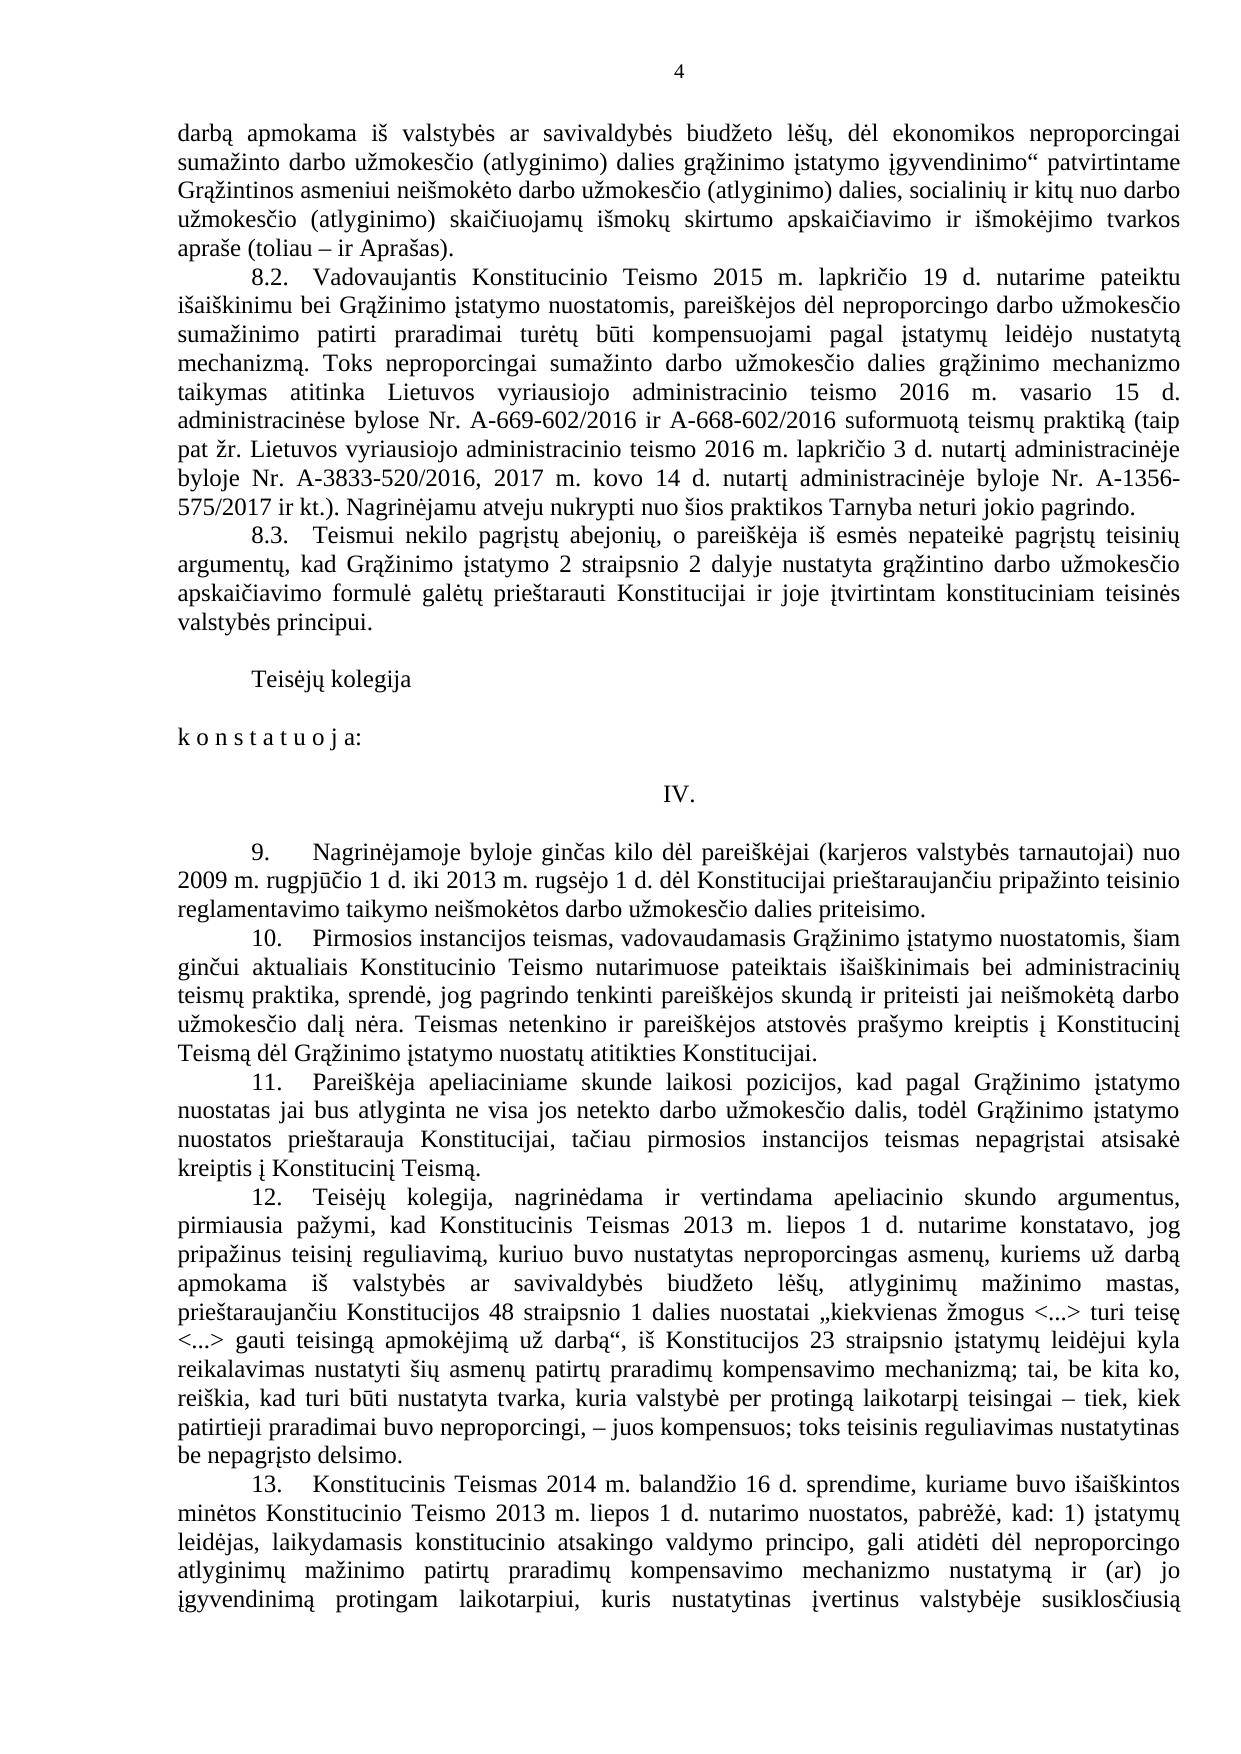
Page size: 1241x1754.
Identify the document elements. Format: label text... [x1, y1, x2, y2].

text 8.3. Teismui nekilo pagrįstų abejonių, o pareiškėja iš esmės nepateikė pagrįstų teisinių argumentų, kad Grąžinimo įstatymo 2 straipsnio 2 dalyje nustatyta grąžintino darbo užmokesčio apskaičiavimo formulė galėtų prieštarauti Konstitucijai ir joje įtvirtintam konstituciniam teisinės valstybės principui. [177, 521, 1181, 636]
text 9. Nagrinėjamoje byloje ginčas kilo dėl pareiškėjai (karjeros valstybės tarnautojai) nuo 2009 m. rugpjūčio 1 d. iki 2013 m. rugsėjo 1 d. dėl Konstitucijai prieštaraujančiu pripažinto teisinio reglamentavimo taikymo neišmokėtos darbo užmokesčio dalies priteisimo. [177, 837, 1181, 923]
text 8.2. Vadovaujantis Konstitucinio Teismo 2015 m. lapkričio 19 d. nutarime pateiktu išaiškinimu bei Grąžinimo įstatymo nuostatomis, pareiškėjos dėl neproporcingo darbo užmokesčio sumažinimo patirti praradimai turėtų būti kompensuojami pagal įstatymų leidėjo nustatytą mechanizmą. Toks neproporcingai sumažinto darbo užmokesčio dalies grąžinimo mechanizmo taikymas atitinka Lietuvos vyriausiojo administracinio teismo 2016 m. vasario 15 d. administracinėse bylose Nr. A-669-602/2016 ir A-668-602/2016 suformuotą teismų praktiką (taip pat žr. Lietuvos vyriausiojo administracinio teismo 2016 m. lapkričio 3 d. nutartį administracinėje byloje Nr. A-3833-520/2016, 2017 m. kovo 14 d. nutartį administracinėje byloje Nr. A-1356-575/2017 ir kt.). Nagrinėjamu atveju nukrypti nuo šios praktikos Tarnyba neturi jokio pagrindo. [177, 262, 1181, 521]
text 10. Pirmosios instancijos teismas, vadovaudamasis Grąžinimo įstatymo nuostatomis, šiam ginčui aktualiais Konstitucinio Teismo nutarimuose pateiktais išaiškinimais bei administracinių teismų praktika, sprendė, jog pagrindo tenkinti pareiškėjos skundą ir priteisti jai neišmokėtą darbo užmokesčio dalį nėra. Teismas netenkino ir pareiškėjos atstovės prašymo kreiptis į Konstitucinį Teismą dėl Grąžinimo įstatymo nuostatų atitikties Konstitucijai. [177, 923, 1181, 1067]
text k o n s t a t u o j a: [177, 722, 1181, 751]
text Teisėjų kolegija [177, 664, 1181, 693]
text darbą apmokama iš valstybės ar savivaldybės biudžeto lėšų, dėl ekonomikos neproporcingai sumažinto darbo užmokesčio (atlyginimo) dalies grąžinimo įstatymo įgyvendinimo“ patvirtintame Grąžintinos asmeniui neišmokėto darbo užmokesčio (atlyginimo) dalies, socialinių ir kitų nuo darbo užmokesčio (atlyginimo) skaičiuojamų išmokų skirtumo apskaičiavimo ir išmokėjimo tvarkos apraše (toliau – ir Aprašas). [177, 118, 1181, 262]
text 12. Teisėjų kolegija, nagrinėdama ir vertindama apeliacinio skundo argumentus, pirmiausia pažymi, kad Konstitucinis Teismas 2013 m. liepos 1 d. nutarime konstatavo, jog pripažinus teisinį reguliavimą, kuriuo buvo nustatytas neproporcingas asmenų, kuriems už darbą apmokama iš valstybės ar savivaldybės biudžeto lėšų, atlyginimų mažinimo mastas, prieštaraujančiu Konstitucijos 48 straipsnio 1 dalies nuostatai „kiekvienas žmogus <...> turi teisę <...> gauti teisingą apmokėjimą už darbą“, iš Konstitucijos 23 straipsnio įstatymų leidėjui kyla reikalavimas nustatyti šių asmenų patirtų praradimų kompensavimo mechanizmą; tai, be kita ko, reiškia, kad turi būti nustatyta tvarka, kuria valstybė per protingą laikotarpį teisingai – tiek, kiek patirtieji praradimai buvo neproporcingi, – juos kompensuos; toks teisinis reguliavimas nustatytinas be nepagrįsto delsimo. [177, 1182, 1181, 1469]
text IV. [177, 779, 1181, 808]
text 11. Pareiškėja apeliaciniame skunde laikosi pozicijos, kad pagal Grąžinimo įstatymo nuostatas jai bus atlyginta ne visa jos netekto darbo užmokesčio dalis, todėl Grąžinimo įstatymo nuostatos prieštarauja Konstitucijai, tačiau pirmosios instancijos teismas nepagrįstai atsisakė kreiptis į Konstitucinį Teismą. [177, 1067, 1181, 1182]
text 13. Konstitucinis Teismas 2014 m. balandžio 16 d. sprendime, kuriame buvo išaiškintos minėtos Konstitucinio Teismo 2013 m. liepos 1 d. nutarimo nuostatos, pabrėžė, kad: 1) įstatymų leidėjas, laikydamasis konstitucinio atsakingo valdymo principo, gali atidėti dėl neproporcingo atlyginimų mažinimo patirtų praradimų kompensavimo mechanizmo nustatymą ir (ar) jo įgyvendinimą protingam laikotarpiui, kuris nustatytinas įvertinus valstybėje susiklosčiusią [177, 1469, 1181, 1613]
